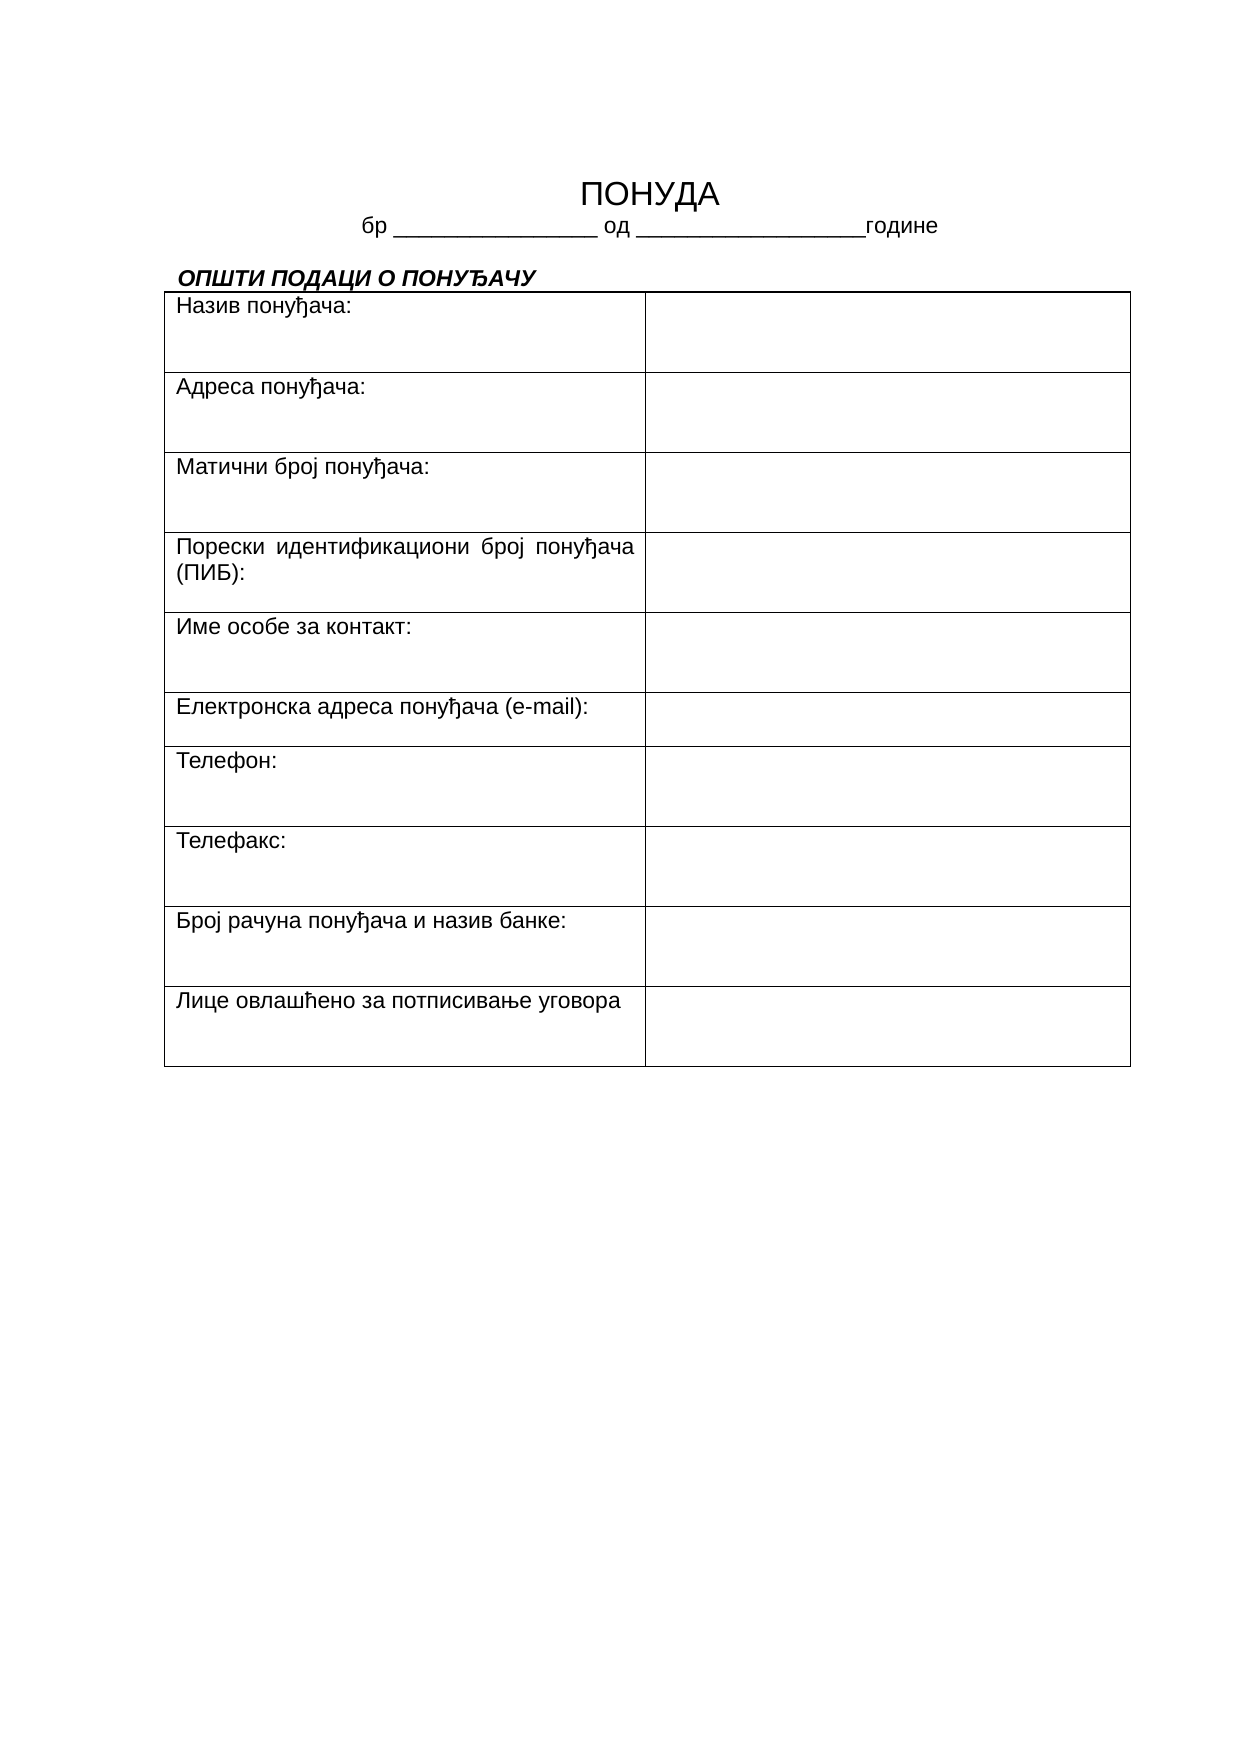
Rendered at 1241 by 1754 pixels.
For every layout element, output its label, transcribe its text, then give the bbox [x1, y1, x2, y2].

table_cell [646, 453, 1130, 532]
table_cell [646, 747, 1130, 826]
table_cell Број рачуна понуђача и назив банке: [165, 907, 645, 986]
table_cell Адреса понуђача: [165, 373, 645, 452]
text ОПШТИ ПОДАЦИ О ПОНУЂАЧУ [177, 265, 1122, 291]
table_cell [646, 987, 1130, 1066]
text бр ________________ од __________________године [177, 212, 1122, 239]
table_cell Лице овлашћено за потписивање уговора [165, 987, 645, 1066]
table_cell Порески идентификациони број понуђача (ПИБ): [165, 533, 645, 612]
table_cell [646, 907, 1130, 986]
table_cell Матични број понуђача: [165, 453, 645, 532]
table_cell [646, 827, 1130, 906]
table_cell Име особе за контакт: [165, 613, 645, 692]
table_cell Телефон: [165, 747, 645, 826]
table_cell Електронска адреса понуђача (e-mail): [165, 693, 645, 746]
table_cell [646, 533, 1130, 612]
table_header Назив понуђача: [165, 293, 645, 372]
table_cell [646, 373, 1130, 452]
text ПОНУДА [177, 174, 1122, 212]
table_cell Телефакс: [165, 827, 645, 906]
table_header [646, 293, 1130, 372]
table_cell [646, 693, 1130, 746]
table_cell [646, 613, 1130, 692]
